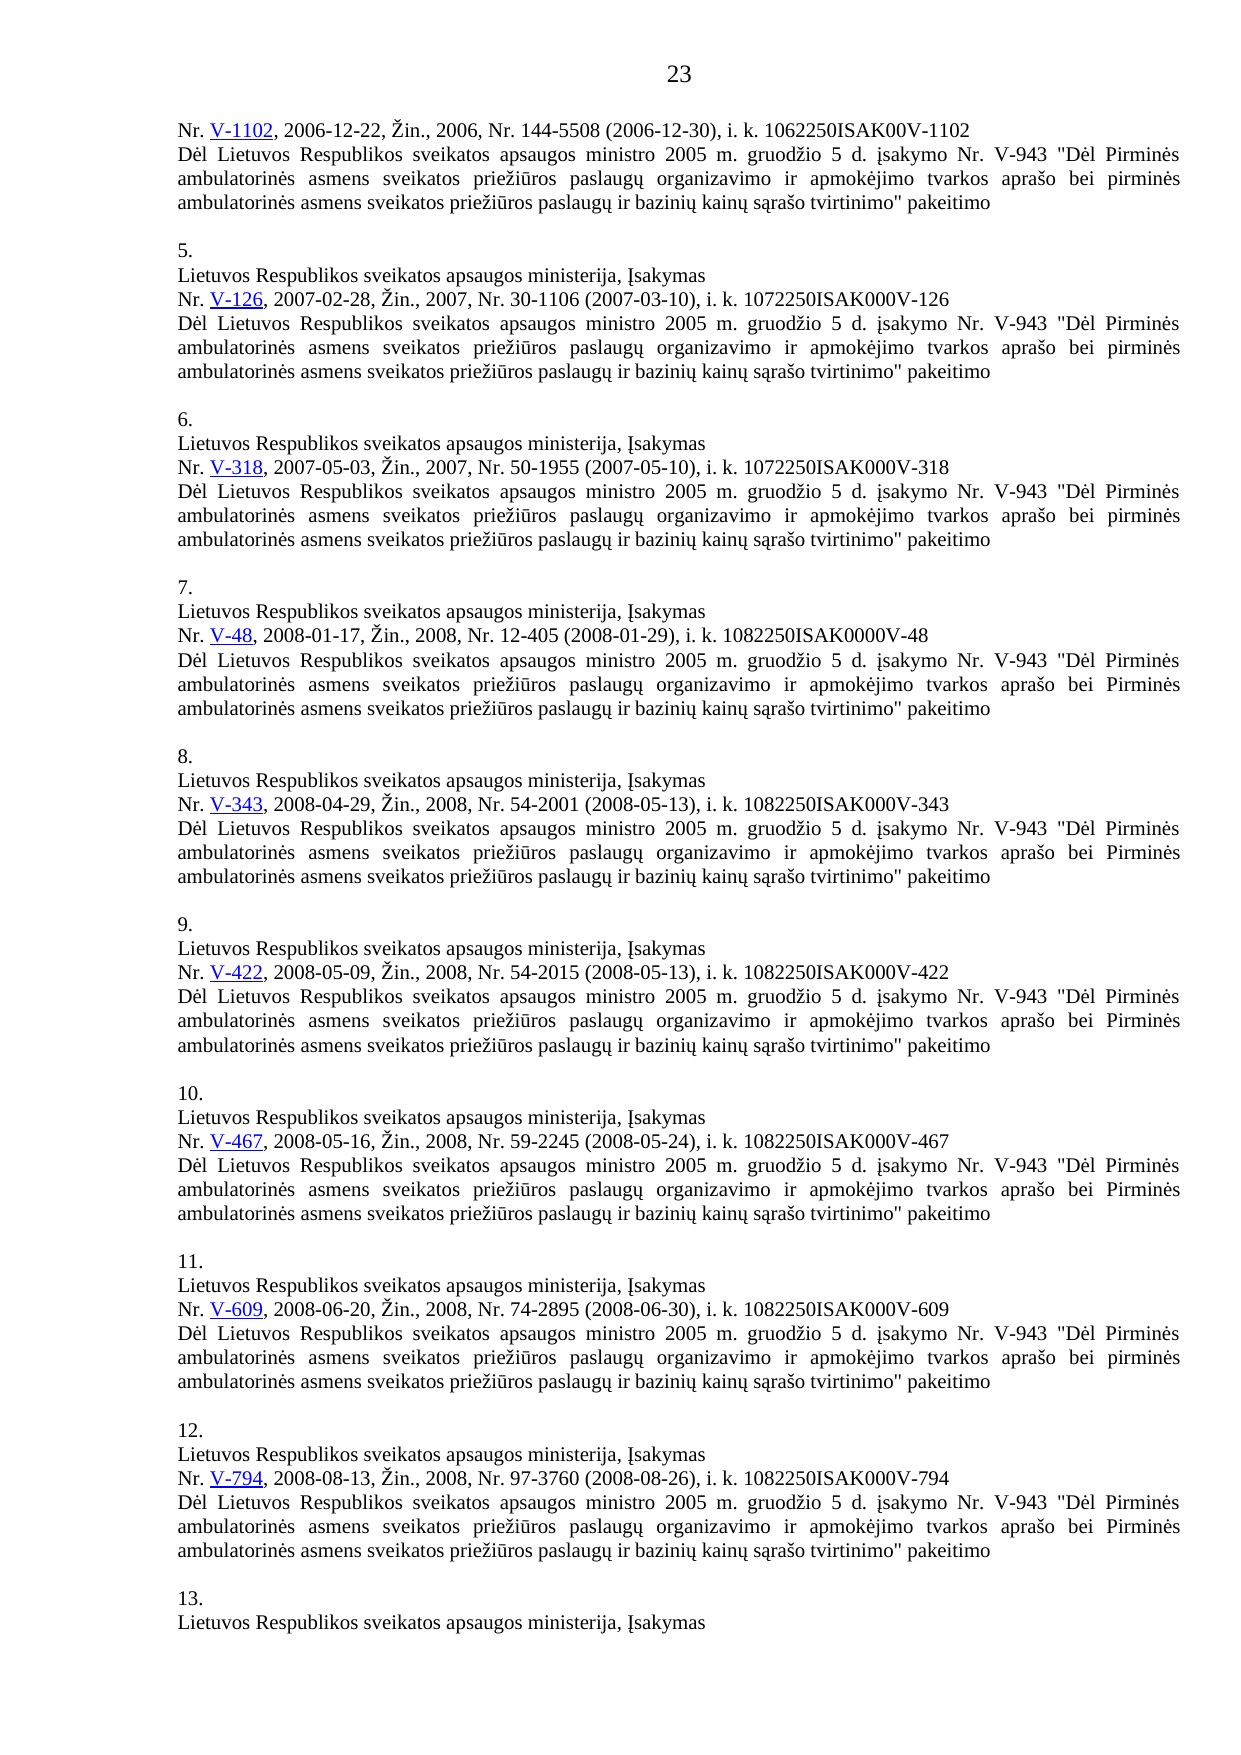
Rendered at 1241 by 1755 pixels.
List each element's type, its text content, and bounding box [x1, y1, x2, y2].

text 8. [177, 744, 1181, 768]
text Dėl Lietuvos Respublikos sveikatos apsaugos ministro 2005 m. gruodžio 5 d. įsakymo Nr. V-943 "Dėl Pirminės ambulatorinės asmens sveikatos priežiūros paslaugų organizavimo ir apmokėjimo tvarkos aprašo bei pirminės ambulatorinės asmens sveikatos priežiūros paslaugų ir bazinių kainų sąrašo tvirtinimo" pakeitimo [177, 311, 1181, 383]
text Lietuvos Respublikos sveikatos apsaugos ministerija, Įsakymas [177, 1442, 1181, 1466]
text Nr. V-422, 2008-05-09, Žin., 2008, Nr. 54-2015 (2008-05-13), i. k. 1082250ISAK000V-422 [177, 960, 1181, 984]
text 6. [177, 407, 1181, 431]
text 11. [177, 1249, 1181, 1273]
text Nr. V-467, 2008-05-16, Žin., 2008, Nr. 59-2245 (2008-05-24), i. k. 1082250ISAK000V-467 [177, 1129, 1181, 1153]
text Dėl Lietuvos Respublikos sveikatos apsaugos ministro 2005 m. gruodžio 5 d. įsakymo Nr. V-943 "Dėl Pirminės ambulatorinės asmens sveikatos priežiūros paslaugų organizavimo ir apmokėjimo tvarkos aprašo bei pirminės ambulatorinės asmens sveikatos priežiūros paslaugų ir bazinių kainų sąrašo tvirtinimo" pakeitimo [177, 479, 1181, 551]
text Nr. V-609, 2008-06-20, Žin., 2008, Nr. 74-2895 (2008-06-30), i. k. 1082250ISAK000V-609 [177, 1297, 1181, 1321]
text Lietuvos Respublikos sveikatos apsaugos ministerija, Įsakymas [177, 1273, 1181, 1297]
text Lietuvos Respublikos sveikatos apsaugos ministerija, Įsakymas [177, 1610, 1181, 1634]
text Lietuvos Respublikos sveikatos apsaugos ministerija, Įsakymas [177, 768, 1181, 792]
text Dėl Lietuvos Respublikos sveikatos apsaugos ministro 2005 m. gruodžio 5 d. įsakymo Nr. V-943 "Dėl Pirminės ambulatorinės asmens sveikatos priežiūros paslaugų organizavimo ir apmokėjimo tvarkos aprašo bei Pirminės ambulatorinės asmens sveikatos priežiūros paslaugų ir bazinių kainų sąrašo tvirtinimo" pakeitimo [177, 1490, 1181, 1562]
text 10. [177, 1081, 1181, 1105]
text Nr. V-1102, 2006-12-22, Žin., 2006, Nr. 144-5508 (2006-12-30), i. k. 1062250ISAK00V-1102 [177, 118, 1181, 142]
text Lietuvos Respublikos sveikatos apsaugos ministerija, Įsakymas [177, 1105, 1181, 1129]
text Nr. V-126, 2007-02-28, Žin., 2007, Nr. 30-1106 (2007-03-10), i. k. 1072250ISAK000V-126 [177, 287, 1181, 311]
text Lietuvos Respublikos sveikatos apsaugos ministerija, Įsakymas [177, 431, 1181, 455]
text Dėl Lietuvos Respublikos sveikatos apsaugos ministro 2005 m. gruodžio 5 d. įsakymo Nr. V-943 "Dėl Pirminės ambulatorinės asmens sveikatos priežiūros paslaugų organizavimo ir apmokėjimo tvarkos aprašo bei pirminės ambulatorinės asmens sveikatos priežiūros paslaugų ir bazinių kainų sąrašo tvirtinimo" pakeitimo [177, 142, 1181, 214]
text Nr. V-794, 2008-08-13, Žin., 2008, Nr. 97-3760 (2008-08-26), i. k. 1082250ISAK000V-794 [177, 1466, 1181, 1490]
text Dėl Lietuvos Respublikos sveikatos apsaugos ministro 2005 m. gruodžio 5 d. įsakymo Nr. V-943 "Dėl Pirminės ambulatorinės asmens sveikatos priežiūros paslaugų organizavimo ir apmokėjimo tvarkos aprašo bei pirminės ambulatorinės asmens sveikatos priežiūros paslaugų ir bazinių kainų sąrašo tvirtinimo" pakeitimo [177, 1321, 1181, 1393]
text Nr. V-318, 2007-05-03, Žin., 2007, Nr. 50-1955 (2007-05-10), i. k. 1072250ISAK000V-318 [177, 455, 1181, 479]
text 9. [177, 912, 1181, 936]
text 7. [177, 575, 1181, 599]
text Lietuvos Respublikos sveikatos apsaugos ministerija, Įsakymas [177, 599, 1181, 623]
text Dėl Lietuvos Respublikos sveikatos apsaugos ministro 2005 m. gruodžio 5 d. įsakymo Nr. V-943 "Dėl Pirminės ambulatorinės asmens sveikatos priežiūros paslaugų organizavimo ir apmokėjimo tvarkos aprašo bei Pirminės ambulatorinės asmens sveikatos priežiūros paslaugų ir bazinių kainų sąrašo tvirtinimo" pakeitimo [177, 647, 1181, 720]
text 13. [177, 1586, 1181, 1610]
text Dėl Lietuvos Respublikos sveikatos apsaugos ministro 2005 m. gruodžio 5 d. įsakymo Nr. V-943 "Dėl Pirminės ambulatorinės asmens sveikatos priežiūros paslaugų organizavimo ir apmokėjimo tvarkos aprašo bei Pirminės ambulatorinės asmens sveikatos priežiūros paslaugų ir bazinių kainų sąrašo tvirtinimo" pakeitimo [177, 816, 1181, 888]
text Nr. V-48, 2008-01-17, Žin., 2008, Nr. 12-405 (2008-01-29), i. k. 1082250ISAK0000V-48 [177, 623, 1181, 647]
text 12. [177, 1417, 1181, 1442]
text Dėl Lietuvos Respublikos sveikatos apsaugos ministro 2005 m. gruodžio 5 d. įsakymo Nr. V-943 "Dėl Pirminės ambulatorinės asmens sveikatos priežiūros paslaugų organizavimo ir apmokėjimo tvarkos aprašo bei Pirminės ambulatorinės asmens sveikatos priežiūros paslaugų ir bazinių kainų sąrašo tvirtinimo" pakeitimo [177, 1153, 1181, 1225]
text Lietuvos Respublikos sveikatos apsaugos ministerija, Įsakymas [177, 262, 1181, 287]
text 5. [177, 238, 1181, 262]
text Lietuvos Respublikos sveikatos apsaugos ministerija, Įsakymas [177, 936, 1181, 960]
text Dėl Lietuvos Respublikos sveikatos apsaugos ministro 2005 m. gruodžio 5 d. įsakymo Nr. V-943 "Dėl Pirminės ambulatorinės asmens sveikatos priežiūros paslaugų organizavimo ir apmokėjimo tvarkos aprašo bei Pirminės ambulatorinės asmens sveikatos priežiūros paslaugų ir bazinių kainų sąrašo tvirtinimo" pakeitimo [177, 984, 1181, 1057]
text Nr. V-343, 2008-04-29, Žin., 2008, Nr. 54-2001 (2008-05-13), i. k. 1082250ISAK000V-343 [177, 792, 1181, 816]
